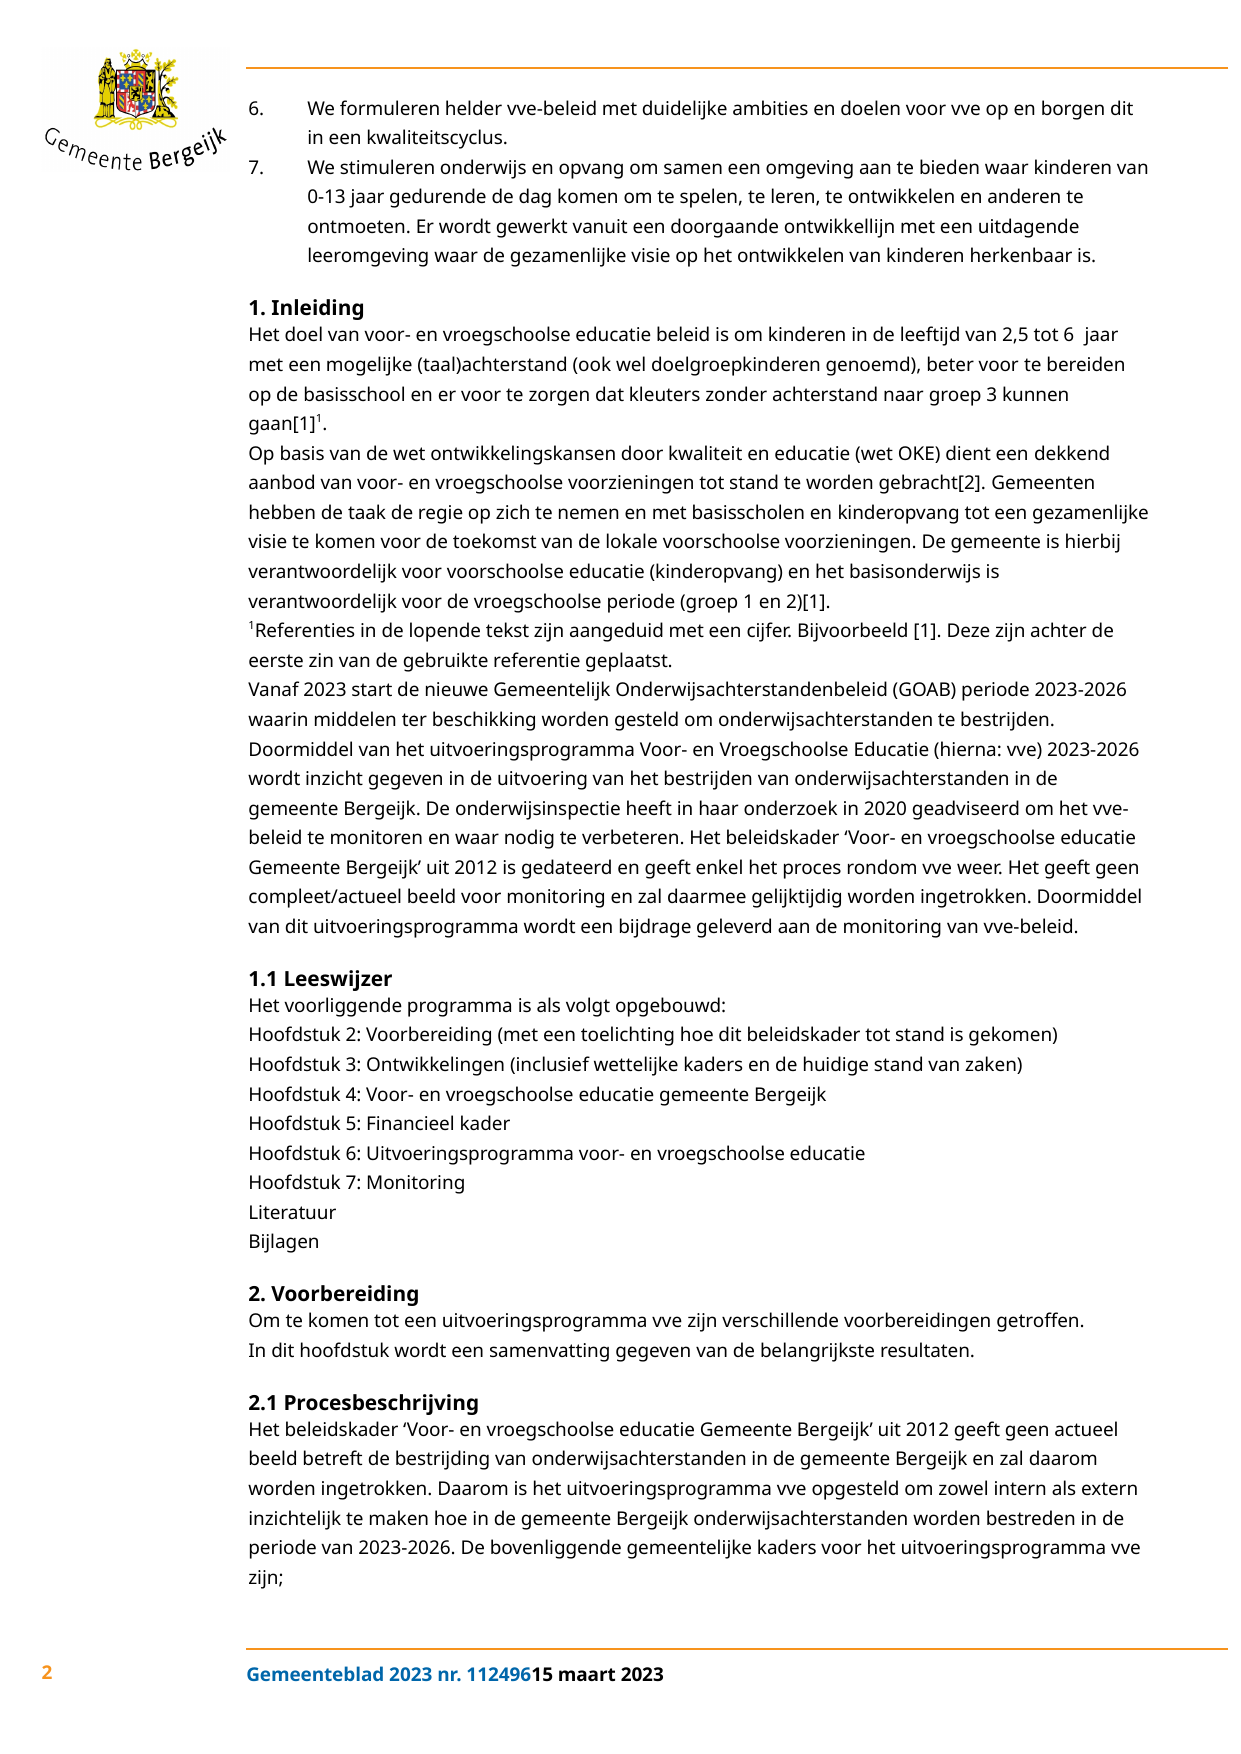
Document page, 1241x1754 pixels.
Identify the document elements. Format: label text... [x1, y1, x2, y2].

text Hoofdstuk 5: Financieel kader [248, 1110, 1152, 1136]
text 2.1 Procesbeschrijving [248, 1388, 1152, 1416]
text Het voorliggende programma is als volgt opgebouwd: [248, 992, 1152, 1018]
text Op basis van de wet ontwikkelingskansen door kwaliteit en educatie (wet OKE) dient een dekkend aanbod van voor- en vroegschoolse voorzieningen tot stand te worden gebracht[2]. Gemeenten hebben de taak de regie op zich te nemen en met basisscholen en kinderopvang tot een gezamenlijke visie te komen voor de toekomst van de lokale voorschoolse voorzieningen. De gemeente is hierbij verantwoordelijk voor voorschoolse educatie (kinderopvang) en het basisonderwijs is verantwoordelijk voor de vroegschoolse periode (groep 1 en 2)[1]. [248, 440, 1152, 613]
text Hoofdstuk 3: Ontwikkelingen (inclusief wettelijke kaders en de huidige stand van zaken) [248, 1051, 1152, 1077]
text Het beleidskader ‘Voor- en vroegschoolse educatie Gemeente Bergeijk’ uit 2012 geeft geen actueel beeld betreft de bestrijding van onderwijsachterstanden in de gemeente Bergeijk en zal daarom worden ingetrokken. Daarom is het uitvoeringsprogramma vve opgesteld om zowel intern als extern inzichtelijk te maken hoe in de gemeente Bergeijk onderwijsachterstanden worden bestreden in de periode van 2023-2026. De bovenliggende gemeentelijke kaders voor het uitvoeringsprogramma vve zijn; [248, 1416, 1152, 1590]
text Hoofdstuk 7: Monitoring [248, 1169, 1152, 1195]
text Het doel van voor- en vroegschoolse educatie beleid is om kinderen in de leeftijd van 2,5 tot 6 jaar met een mogelijke (taal)achterstand (ook wel doelgroepkinderen genoemd), beter voor te bereiden op de basisschool en er voor te zorgen dat kleuters zonder achterstand naar groep 3 kunnen gaan[1]1. [248, 322, 1152, 436]
text 1.1 Leeswijzer [248, 964, 1152, 992]
list We stimuleren onderwijs en opvang om samen een omgeving aan te bieden waar kinderen van 0-13 jaar gedurende de dag komen om te spelen, te leren, te ontwikkelen en anderen te ontmoeten. Er wordt gewerkt vanuit een doorgaande ontwikkellijn met een uitdagende leeromgeving waar de gezamenlijke visie op het ontwikkelen van kinderen herkenbaar is. [248, 154, 1152, 268]
list We formuleren helder vve-beleid met duidelijke ambities en doelen voor vve op en borgen dit in een kwaliteitscyclus. [248, 95, 1152, 150]
text 2. Voorbereiding [248, 1279, 1152, 1308]
text Hoofdstuk 4: Voor- en vroegschoolse educatie gemeente Bergeijk [248, 1081, 1152, 1107]
text Vanaf 2023 start de nieuwe Gemeentelijk Onderwijsachterstandenbeleid (GOAB) periode 2023-2026 waarin middelen ter beschikking worden gesteld om onderwijsachterstanden te bestrijden. Doormiddel van het uitvoeringsprogramma Voor- en Vroegschoolse Educatie (hierna: vve) 2023-2026 wordt inzicht gegeven in de uitvoering van het bestrijden van onderwijsachterstanden in de gemeente Bergeijk. De onderwijsinspectie heeft in haar onderzoek in 2020 geadviseerd om het vve-beleid te monitoren en waar nodig te verbeteren. Het beleidskader ‘Voor- en vroegschoolse educatie Gemeente Bergeijk’ uit 2012 is gedateerd en geeft enkel het proces rondom vve weer. Het geeft geen compleet/actueel beeld voor monitoring en zal daarmee gelijktijdig worden ingetrokken. Doormiddel van dit uitvoeringsprogramma wordt een bijdrage geleverd aan de monitoring van vve-beleid. [248, 677, 1152, 939]
text Om te komen tot een uitvoeringsprogramma vve zijn verschillende voorbereidingen getroffen. In dit hoofdstuk wordt een samenvatting gegeven van de belangrijkste resultaten. [248, 1308, 1152, 1363]
text Literatuur [248, 1199, 1152, 1225]
text 1Referenties in de lopende tekst zijn aangeduid met een cijfer. Bijvoorbeeld [1]. Deze zijn achter de eerste zin van de gebruikte referentie geplaatst. [248, 617, 1152, 673]
text Bijlagen [248, 1229, 1152, 1254]
text 1. Inleiding [248, 293, 1152, 322]
picture [41, 47, 231, 172]
text Hoofdstuk 6: Uitvoeringsprogramma voor- en vroegschoolse educatie [248, 1140, 1152, 1166]
text Hoofdstuk 2: Voorbereiding (met een toelichting hoe dit beleidskader tot stand is gekomen) [248, 1022, 1152, 1047]
